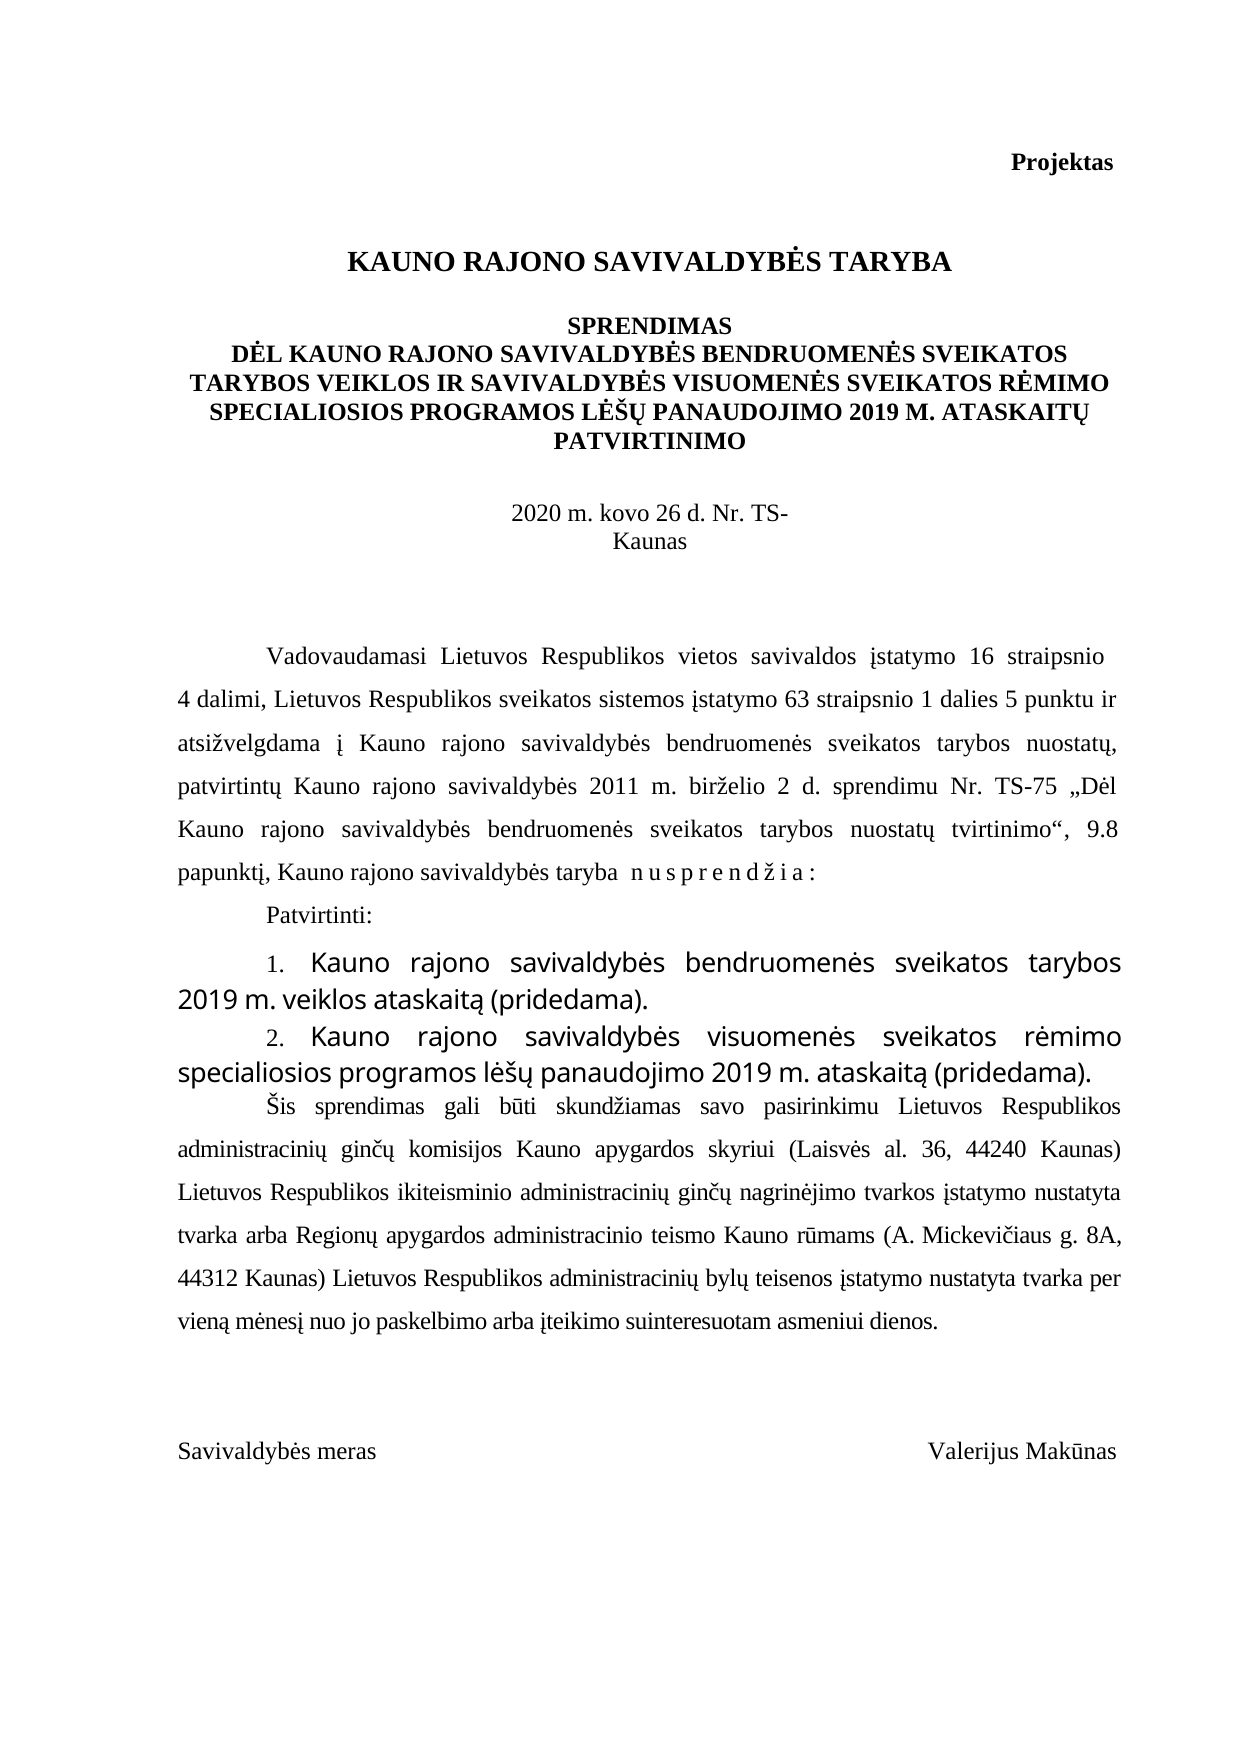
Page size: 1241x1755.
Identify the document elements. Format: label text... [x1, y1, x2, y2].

text 1. Kauno rajono savivaldybės bendruomenės sveikatos tarybos 2019 m. veiklos ataskaitą (pridedama). [177, 943, 1122, 1017]
text Šis sprendimas gali būti skundžiamas savo pasirinkimu Lietuvos Respublikos administracinių ginčų komisijos Kauno apygardos skyriui (Laisvės al. 36, 44240 Kaunas) Lietuvos Respublikos ikiteisminio administracinių ginčų nagrinėjimo tvarkos įstatymo nustatyta tvarka arba Regionų apygardos administracinio teismo Kauno rūmams (A. Mickevičiaus g. 8A, 44312 Kaunas) Lietuvos Respublikos administracinių bylų teisenos įstatymo nustatyta tvarka per vieną mėnesį nuo jo paskelbimo arba įteikimo suinteresuotam asmeniui dienos. [177, 1091, 1122, 1335]
text DĖL KAUNO RAJONO SAVIVALDYBĖS BENDRUOMENĖS SVEIKATOS TARYBOS VEIKLOS IR SAVIVALDYBĖS VISUOMENĖS SVEIKATOS RĖMIMO SPECIALIOSIOS PROGRAMOS LĖŠŲ PANAUDOJIMO 2019 M. ATASKAITŲ PATVIRTINIMO [177, 339, 1122, 454]
text Patvirtinti: [266, 900, 1122, 929]
text SPRENDIMAS [177, 311, 1122, 339]
text Kaunas [177, 526, 1122, 555]
text 2020 m. kovo 26 d. Nr. TS- [177, 498, 1122, 526]
text 2. Kauno rajono savivaldybės visuomenės sveikatos rėmimo specialiosios programos lėšų panaudojimo 2019 m. ataskaitą (pridedama). [177, 1017, 1122, 1091]
text Projektas [1002, 147, 1122, 176]
text KAUNO RAJONO SAVIVALDYBĖS TARYBA [177, 244, 1122, 277]
text Vadovaudamasi Lietuvos Respublikos vietos savivaldos įstatymo 16 straipsnio 4 dalimi, Lietuvos Respublikos sveikatos sistemos įstatymo 63 straipsnio 1 dalies 5 punktu ir atsižvelgdama į Kauno rajono savivaldybės bendruomenės sveikatos tarybos nuostatų, patvirtintų Kauno rajono savivaldybės 2011 m. birželio 2 d. sprendimu Nr. TS-75 „Dėl Kauno rajono savivaldybės bendruomenės sveikatos tarybos nuostatų tvirtinimo“, 9.8 papunktį, Kauno rajono savivaldybės taryba nusprendžia: [177, 641, 1118, 886]
text Savivaldybės meras Valerijus Makūnas [177, 1436, 1122, 1464]
